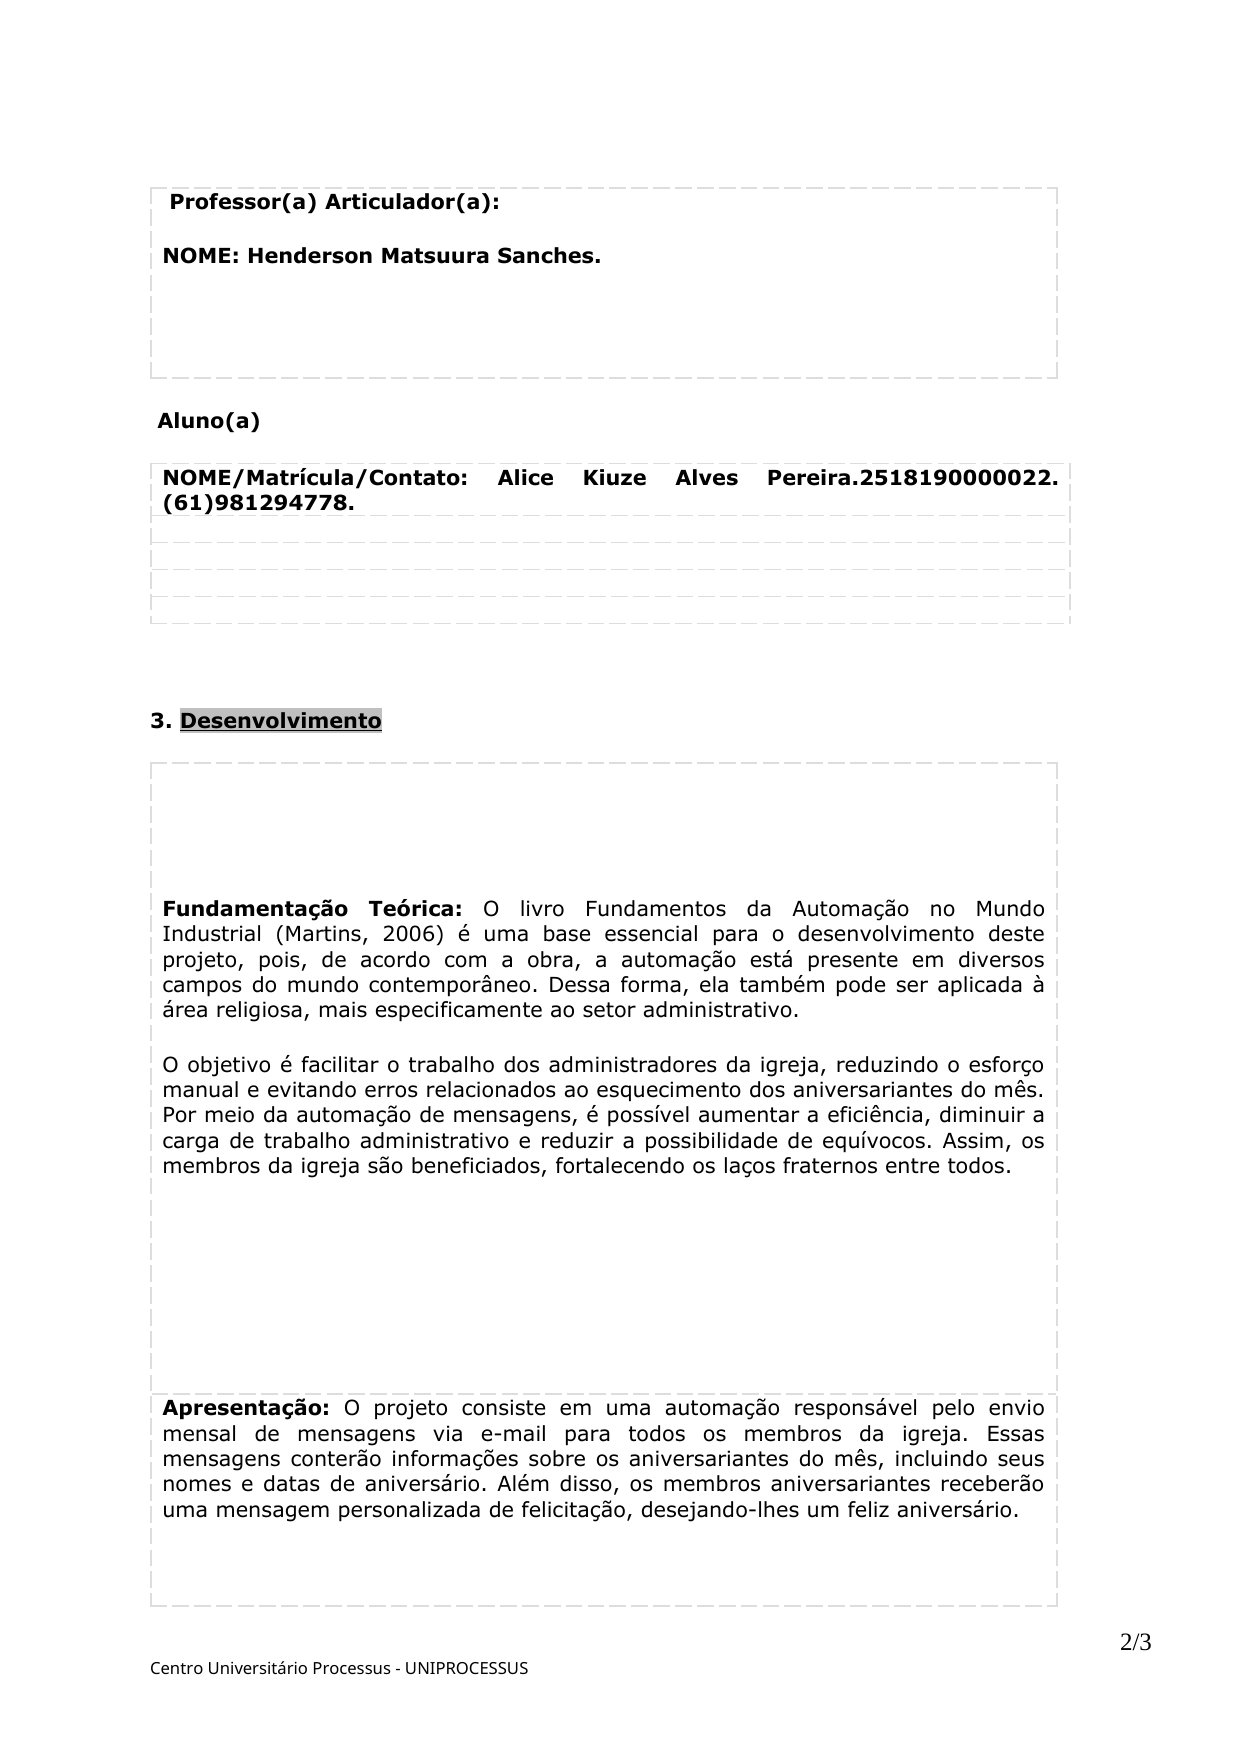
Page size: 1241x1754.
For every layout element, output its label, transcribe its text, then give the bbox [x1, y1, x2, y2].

table_header Professor(a) Articulador(a): NOME: Henderson Matsuura Sanches. [151, 187, 1057, 377]
text 3. Desenvolvimento [150, 708, 1152, 733]
text Aluno(a) [150, 408, 1152, 433]
table_header NOME/Matrícula/Contato: Alice Kiuze Alves Pereira.2518190000022.(61)981294778. [151, 463, 1070, 515]
table_cell [151, 596, 1070, 622]
table_cell [151, 515, 1070, 542]
table_header Fundamentação Teórica: O livro Fundamentos da Automação no Mundo Industrial (Martins, 2006) é uma base essencial para o desenvolvimento deste projeto, pois, de acordo com a obra, a automação está presente em diversos campos do mundo contemporâneo. Dessa forma, ela também pode ser aplicada à área religiosa, mais especificamente ao setor administrativo. O objetivo é facilitar o trabalho dos administradores da igreja, reduzindo o esforço manual e evitando erros relacionados ao esquecimento dos aniversariantes do mês. Por meio da automação de mensagens, é possível aumentar a eficiência, diminuir a carga de trabalho administrativo e reduzir a possibilidade de equívocos. Assim, os membros da igreja são beneficiados, fortalecendo os laços fraternos entre todos. [151, 762, 1057, 1393]
table_cell [151, 569, 1070, 596]
table_cell [151, 542, 1070, 569]
table_cell Apresentação: O projeto consiste em uma automação responsável pelo envio mensal de mensagens via e-mail para todos os membros da igreja. Essas mensagens conterão informações sobre os aniversariantes do mês, incluindo seus nomes e datas de aniversário. Além disso, os membros aniversariantes receberão uma mensagem personalizada de felicitação, desejando-lhes um feliz aniversário. [151, 1393, 1057, 1605]
